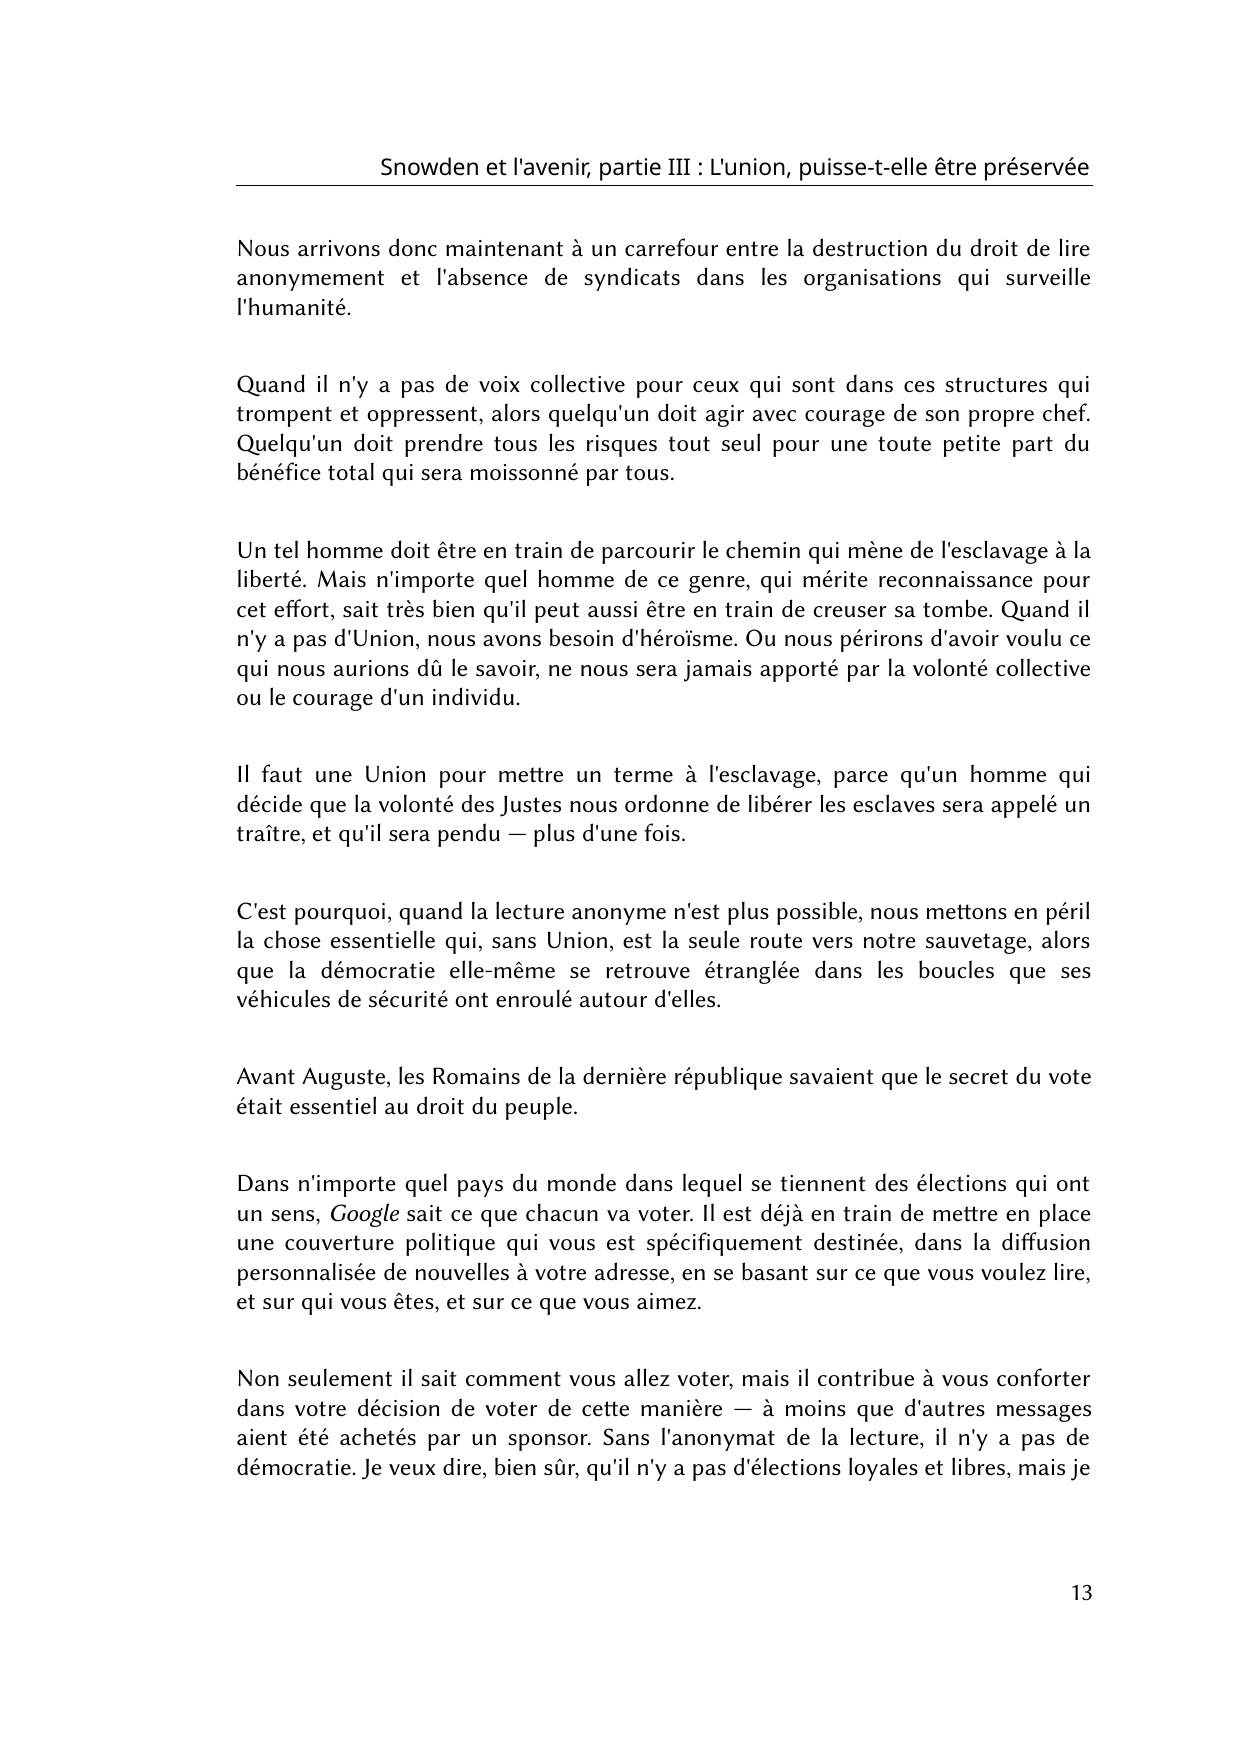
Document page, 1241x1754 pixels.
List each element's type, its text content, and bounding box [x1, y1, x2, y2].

text Avant Auguste, les Romains de la dernière république savaient que le secret du vote était essentiel au droit du peuple. [236, 1061, 1093, 1120]
text Non seulement il sait comment vous allez voter, mais il contribue à vous conforter dans votre décision de voter de cette manière — à moins que d'autres messages aient été achetés par un sponsor. Sans l'anonymat de la lecture, il n'y a pas de démocratie. Je veux dire, bien sûr, qu'il n'y a pas d'élections loyales et libres, mais je [236, 1363, 1093, 1481]
text Quand il n'y a pas de voix collective pour ceux qui sont dans ces structures qui trompent et oppressent, alors quelqu'un doit agir avec courage de son propre chef. Quelqu'un doit prendre tous les risques tout seul pour une toute petite part du bénéfice total qui sera moissonné par tous. [236, 369, 1093, 487]
text Dans n'importe quel pays du monde dans lequel se tiennent des élections qui ont un sens, Google sait ce que chacun va voter. Il est déjà en train de mettre en place une couverture politique qui vous est spécifiquement destinée, dans la diffusion personnalisée de nouvelles à votre adresse, en se basant sur ce que vous voulez lire, et sur qui vous êtes, et sur ce que vous aimez. [236, 1168, 1093, 1315]
text Nous arrivons donc maintenant à un carrefour entre la destruction du droit de lire anonymement et l'absence de syndicats dans les organisations qui surveille l'humanité. [236, 233, 1093, 321]
text Il faut une Union pour mettre un terme à l'esclavage, parce qu'un homme qui décide que la volonté des Justes nous ordonne de libérer les esclaves sera appelé un traître, et qu'il sera pendu — plus d'une fois. [236, 759, 1093, 848]
text Un tel homme doit être en train de parcourir le chemin qui mène de l'esclavage à la liberté. Mais n'importe quel homme de ce genre, qui mérite reconnaissance pour cet effort, sait très bien qu'il peut aussi être en train de creuser sa tombe. Quand il n'y a pas d'Union, nous avons besoin d'héroïsme. Ou nous périrons d'avoir voulu ce qui nous aurions dû le savoir, ne nous sera jamais apporté par la volonté collective ou le courage d'un individu. [236, 534, 1093, 711]
text C'est pourquoi, quand la lecture anonyme n'est plus possible, nous mettons en péril la chose essentielle qui, sans Union, est la seule route vers notre sauvetage, alors que la démocratie elle-même se retrouve étranglée dans les boucles que ses véhicules de sécurité ont enroulé autour d'elles. [236, 896, 1093, 1013]
